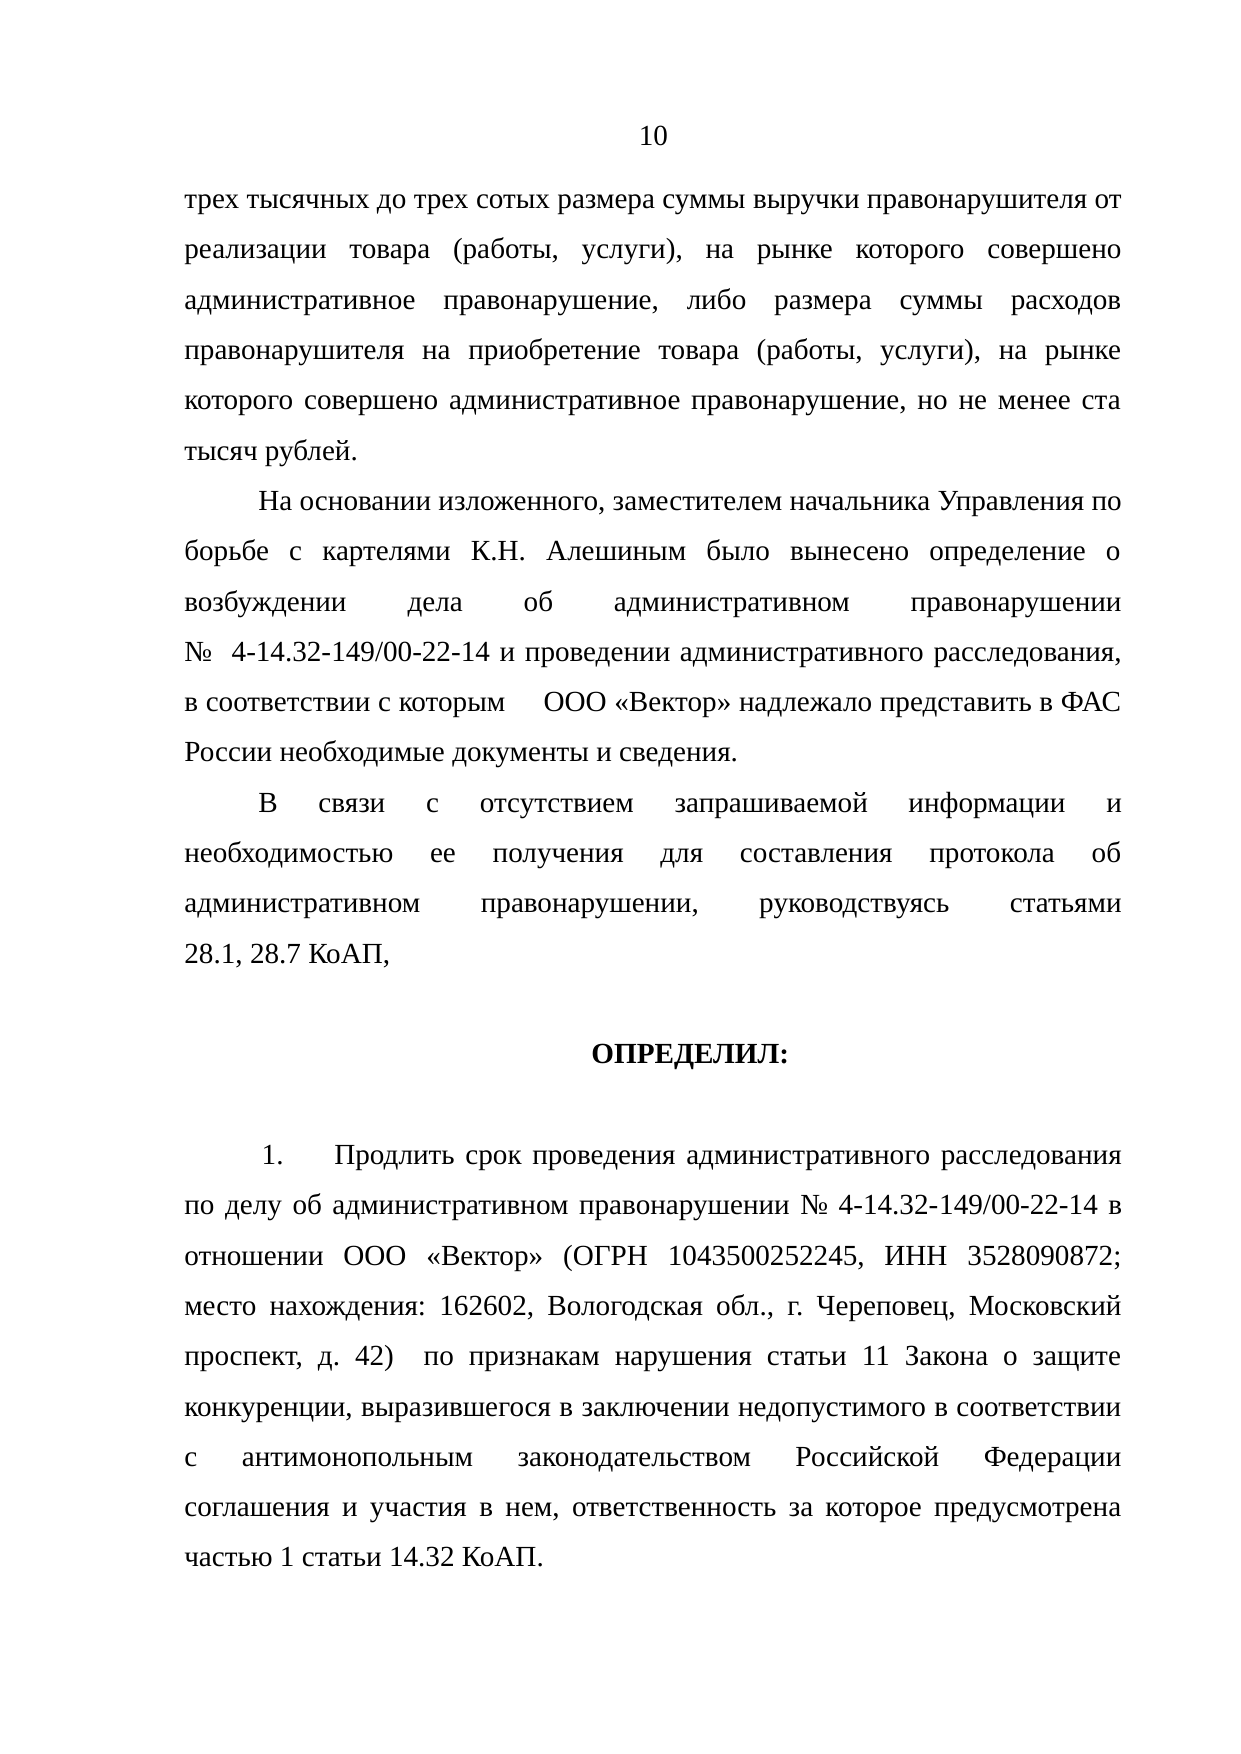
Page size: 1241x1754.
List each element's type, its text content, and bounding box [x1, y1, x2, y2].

text ОПРЕДЕЛИЛ: [184, 1036, 1122, 1070]
list Продлить срок проведения административного расследования по делу об административном правонарушении № 4-14.32-149/00-22-14 в отношении ООО «Вектор» (ОГРН 1043500252245, ИНН 3528090872; место нахождения: 162602, Вологодская обл., г. Череповец, Московский проспект, д. 42) по признакам нарушения статьи 11 Закона о защите конкуренции, выразившегося в заключении недопустимого в соответствии с антимонопольным законодательством Российской Федерации соглашения и участия в нем, ответственность за которое предусмотрена частью 1 статьи 14.32 КоАП. [184, 1137, 1122, 1573]
text трех тысячных до трех сотых размера суммы выручки правонарушителя от реализации товара (работы, услуги), на рынке которого совершено административное правонарушение, либо размера суммы расходов правонарушителя на приобретение товара (работы, услуги), на рынке которого совершено административное правонарушение, но не менее ста тысяч рублей. [184, 181, 1122, 466]
text В связи с отсутствием запрашиваемой информации и необходимостью ее получения для составления протокола об административном правонарушении, руководствуясь статьями 28.1, 28.7 КоАП, [184, 785, 1122, 969]
text На основании изложенного, заместителем начальника Управления по борьбе с картелями К.Н. Алешиным было вынесено определение о возбуждении дела об административном правонарушении № 4-14.32-149/00-22-14 и проведении административного расследования, в соответствии с которым ООО «Вектор» надлежало представить в ФАС России необходимые документы и сведения. [184, 483, 1122, 768]
